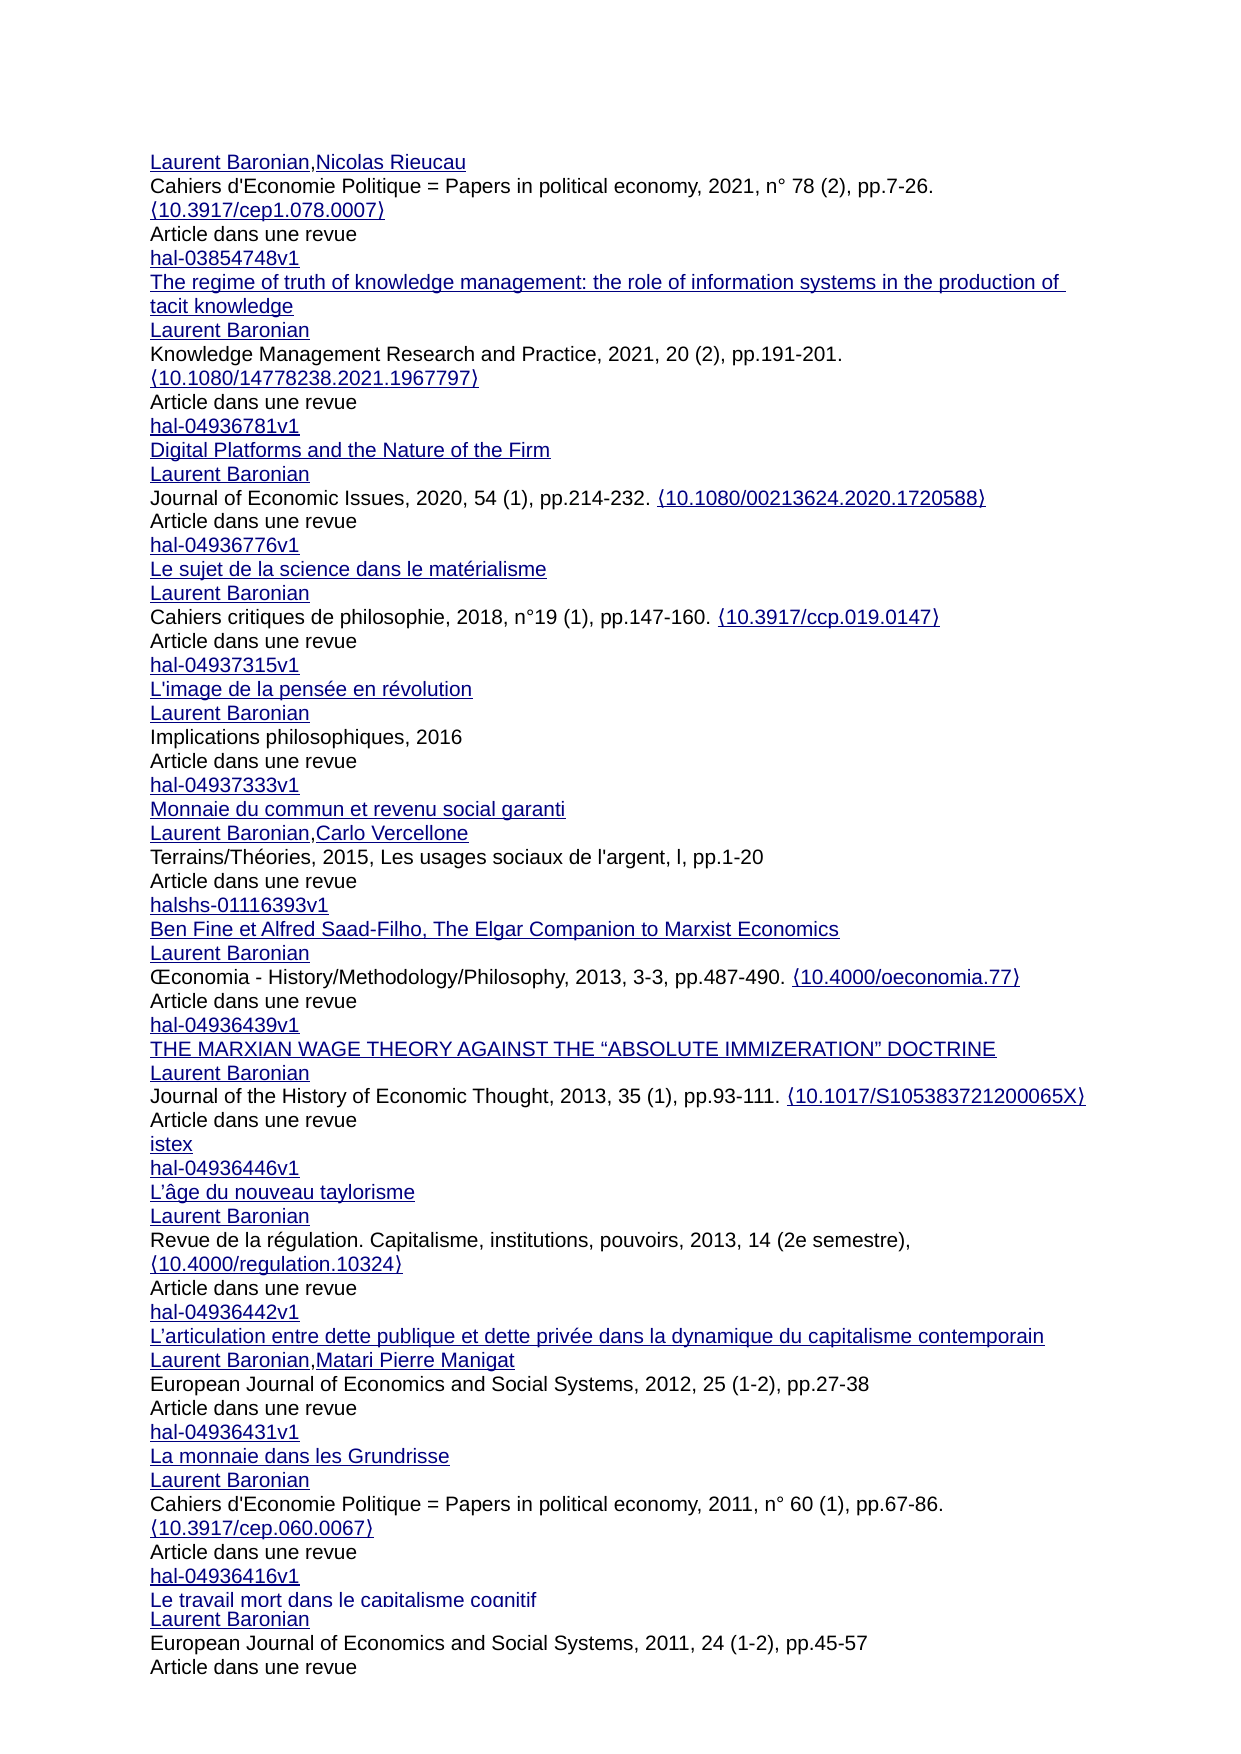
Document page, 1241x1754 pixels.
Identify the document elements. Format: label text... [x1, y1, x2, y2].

table_cell L’articulation entre dette publique et dette privée dans la dynamique du capitalisme contemporain Laurent Baronian,Matari Pierre Manigat European Journal of Economics and Social Systems, 2012, 25 (1-2), pp.27-38 Article dans une revue hal-04936431v1 [150, 1324, 1090, 1444]
table_cell L’âge du nouveau taylorisme Laurent Baronian Revue de la régulation. Capitalisme, institutions, pouvoirs, 2013, 14 (2e semestre), ⟨10.4000/regulation.10324⟩ Article dans une revue hal-04936442v1 [150, 1180, 1090, 1324]
table_cell Ben Fine et Alfred Saad-Filho, The Elgar Companion to Marxist Economics Laurent Baronian Œconomia - History/Methodology/Philosophy, 2013, 3-3, pp.487-490. ⟨10.4000/oeconomia.77⟩ Article dans une revue hal-04936439v1 [150, 917, 1090, 1036]
table_cell Monnaie du commun et revenu social garanti Laurent Baronian,Carlo Vercellone Terrains/Théories, 2015, Les usages sociaux de l'argent, l, pp.1-20 Article dans une revue halshs-01116393v1 [150, 797, 1090, 917]
table_cell Digital Platforms and the Nature of the Firm Laurent Baronian Journal of Economic Issues, 2020, 54 (1), pp.214-232. ⟨10.1080/00213624.2020.1720588⟩ Article dans une revue hal-04936776v1 [150, 438, 1090, 557]
table_cell THE MARXIAN WAGE THEORY AGAINST THE “ABSOLUTE IMMIZERATION” DOCTRINE Laurent Baronian Journal of the History of Economic Thought, 2013, 35 (1), pp.93-111. ⟨10.1017/S105383721200065X⟩ Article dans une revue istex hal-04936446v1 [150, 1036, 1090, 1180]
table_cell La monnaie dans les Grundrisse Laurent Baronian Cahiers d'Economie Politique = Papers in political economy, 2011, n° 60 (1), pp.67-86. ⟨10.3917/cep.060.0067⟩ Article dans une revue hal-04936416v1 [150, 1444, 1090, 1587]
table_cell Le travail mort dans le capitalisme cognitif Laurent Baronian European Journal of Economics and Social Systems, 2011, 24 (1-2), pp.45-57 Article dans une revue [150, 1588, 1090, 1679]
table_cell Le sujet de la science dans le matérialisme Laurent Baronian Cahiers critiques de philosophie, 2018, n°19 (1), pp.147-160. ⟨10.3917/ccp.019.0147⟩ Article dans une revue hal-04937315v1 [150, 557, 1090, 677]
table_cell L'image de la pensée en révolution Laurent Baronian Implications philosophiques, 2016 Article dans une revue hal-04937333v1 [150, 677, 1090, 797]
table_cell The regime of truth of knowledge management: the role of information systems in the production of tacit knowledge Laurent Baronian Knowledge Management Research and Practice, 2021, 20 (2), pp.191-201. ⟨10.1080/14778238.2021.1967797⟩ Article dans une revue hal-04936781v1 [150, 270, 1090, 437]
table_cell Laurent Baronian,Nicolas Rieucau Cahiers d'Economie Politique = Papers in political economy, 2021, n° 78 (2), pp.7-26. ⟨10.3917/cep1.078.0007⟩ Article dans une revue hal-03854748v1 [150, 150, 1090, 270]
